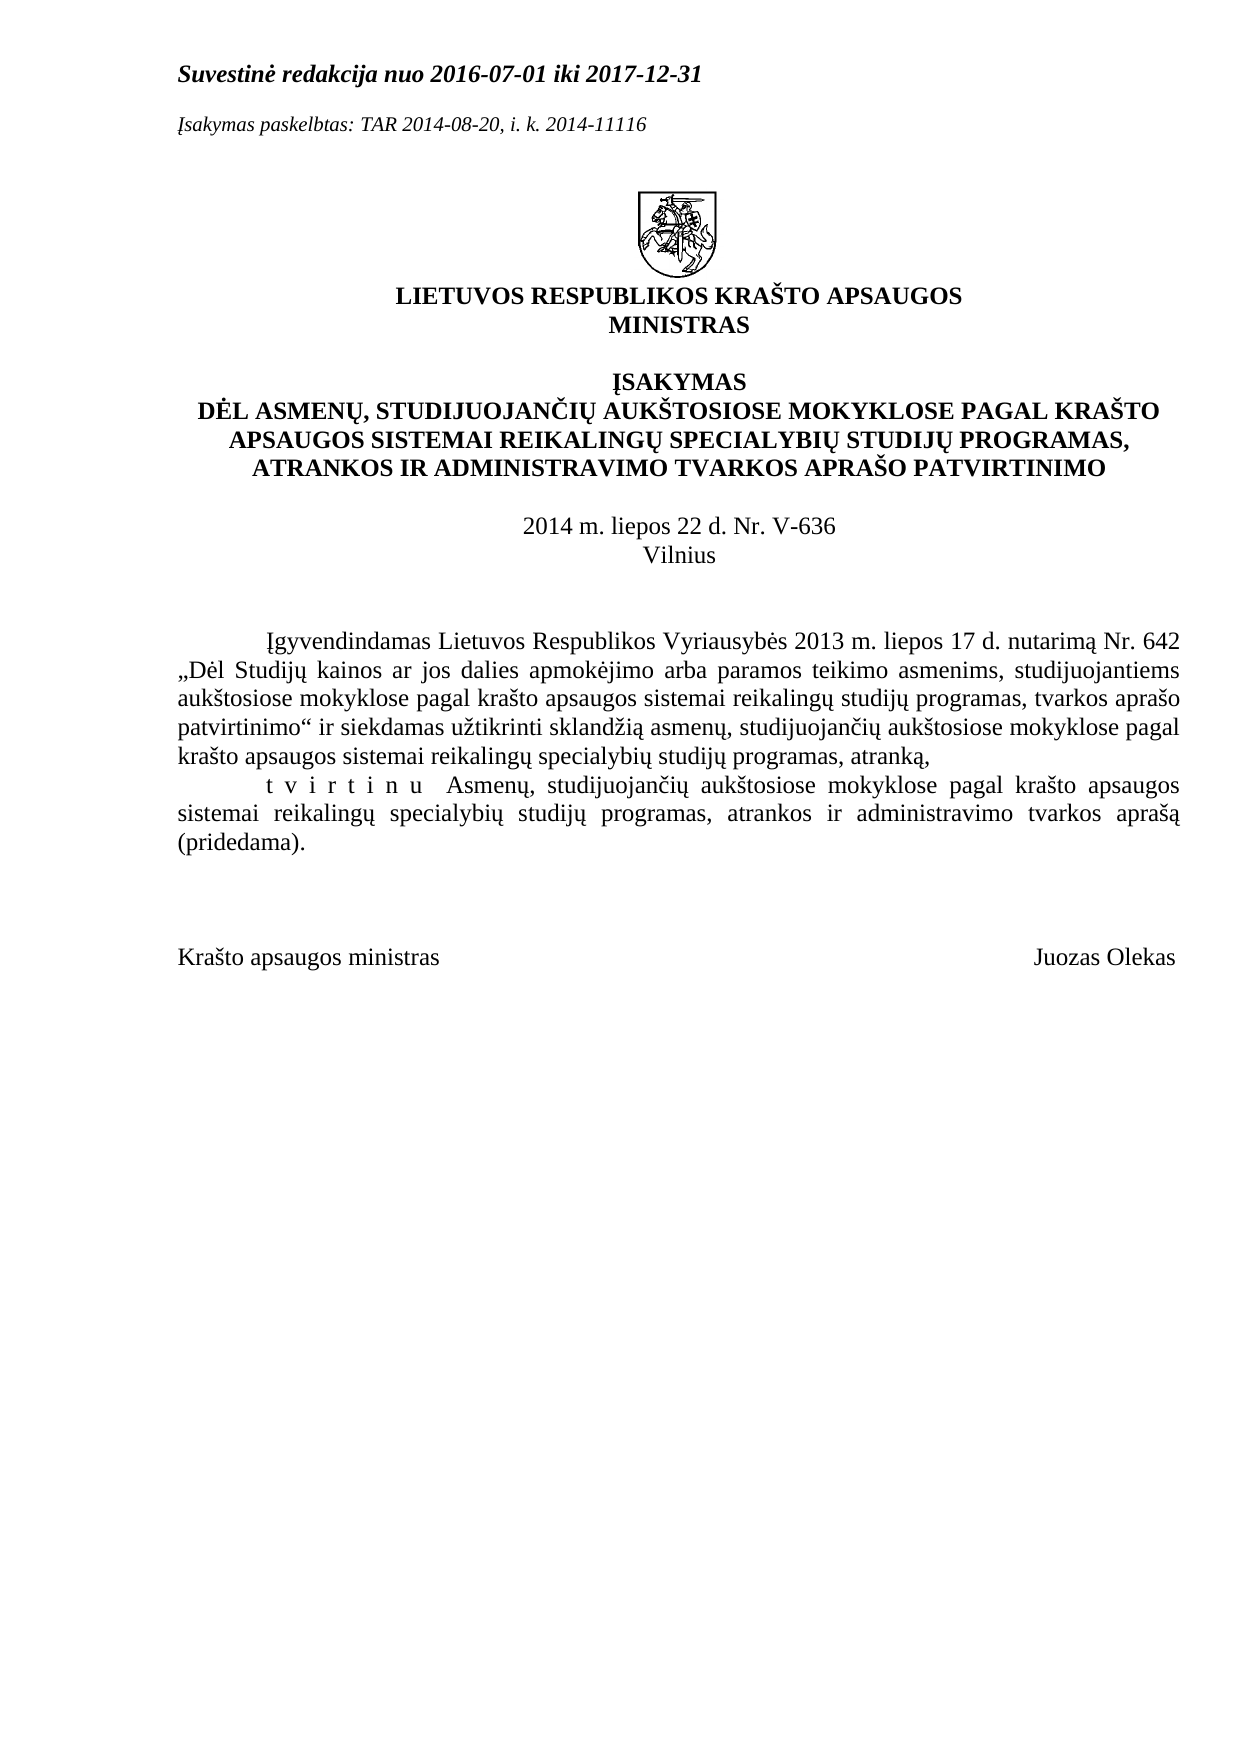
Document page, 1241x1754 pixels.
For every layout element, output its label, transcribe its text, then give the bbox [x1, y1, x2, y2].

text Suvestinė redakcija nuo 2016-07-01 iki 2017-12-31 [177, 59, 1181, 88]
text 2014 m. liepos 22 d. Nr. V-636 [177, 511, 1181, 540]
text ĮSAKYMAS [177, 367, 1181, 396]
text LIETUVOS RESPUBLIKOS KRAŠTO APSAUGOS [177, 281, 1181, 310]
text Įgyvendindamas Lietuvos Respublikos Vyriausybės 2013 m. liepos 17 d. nutarimą Nr. 642 „Dėl Studijų kainos ar jos dalies apmokėjimo arba paramos teikimo asmenims, studijuojantiems aukštosiose mokyklose pagal krašto apsaugos sistemai reikalingų studijų programas, tvarkos aprašo patvirtinimo“ ir siekdamas užtikrinti sklandžią asmenų, studijuojančių aukštosiose mokyklose pagal krašto apsaugos sistemai reikalingų specialybių studijų programas, atranką, [177, 626, 1181, 770]
text DĖL ASMENŲ, STUDIJUOJANČIŲ AUKŠTOSIOSE MOKYKLOSE PAGAL KRAŠTO APSAUGOS SISTEMAI REIKALINGŲ SPECIALYBIŲ STUDIJŲ PROGRAMAS, ATRANKOS IR ADMINISTRAVIMO TVARKOS APRAŠO PATVIRTINIMO [177, 396, 1181, 482]
text MINISTRAS [177, 310, 1181, 338]
text Krašto apsaugos ministras Juozas Olekas [177, 942, 1181, 971]
text Vilnius [177, 540, 1181, 568]
text Įsakymas paskelbtas: TAR 2014-08-20, i. k. 2014-11116 [177, 112, 1181, 136]
text t v i r t i n u Asmenų, studijuojančių aukštosiose mokyklose pagal krašto apsaugos sistemai reikalingų specialybių studijų programas, atrankos ir administravimo tvarkos aprašą (pridedama). [177, 770, 1181, 856]
